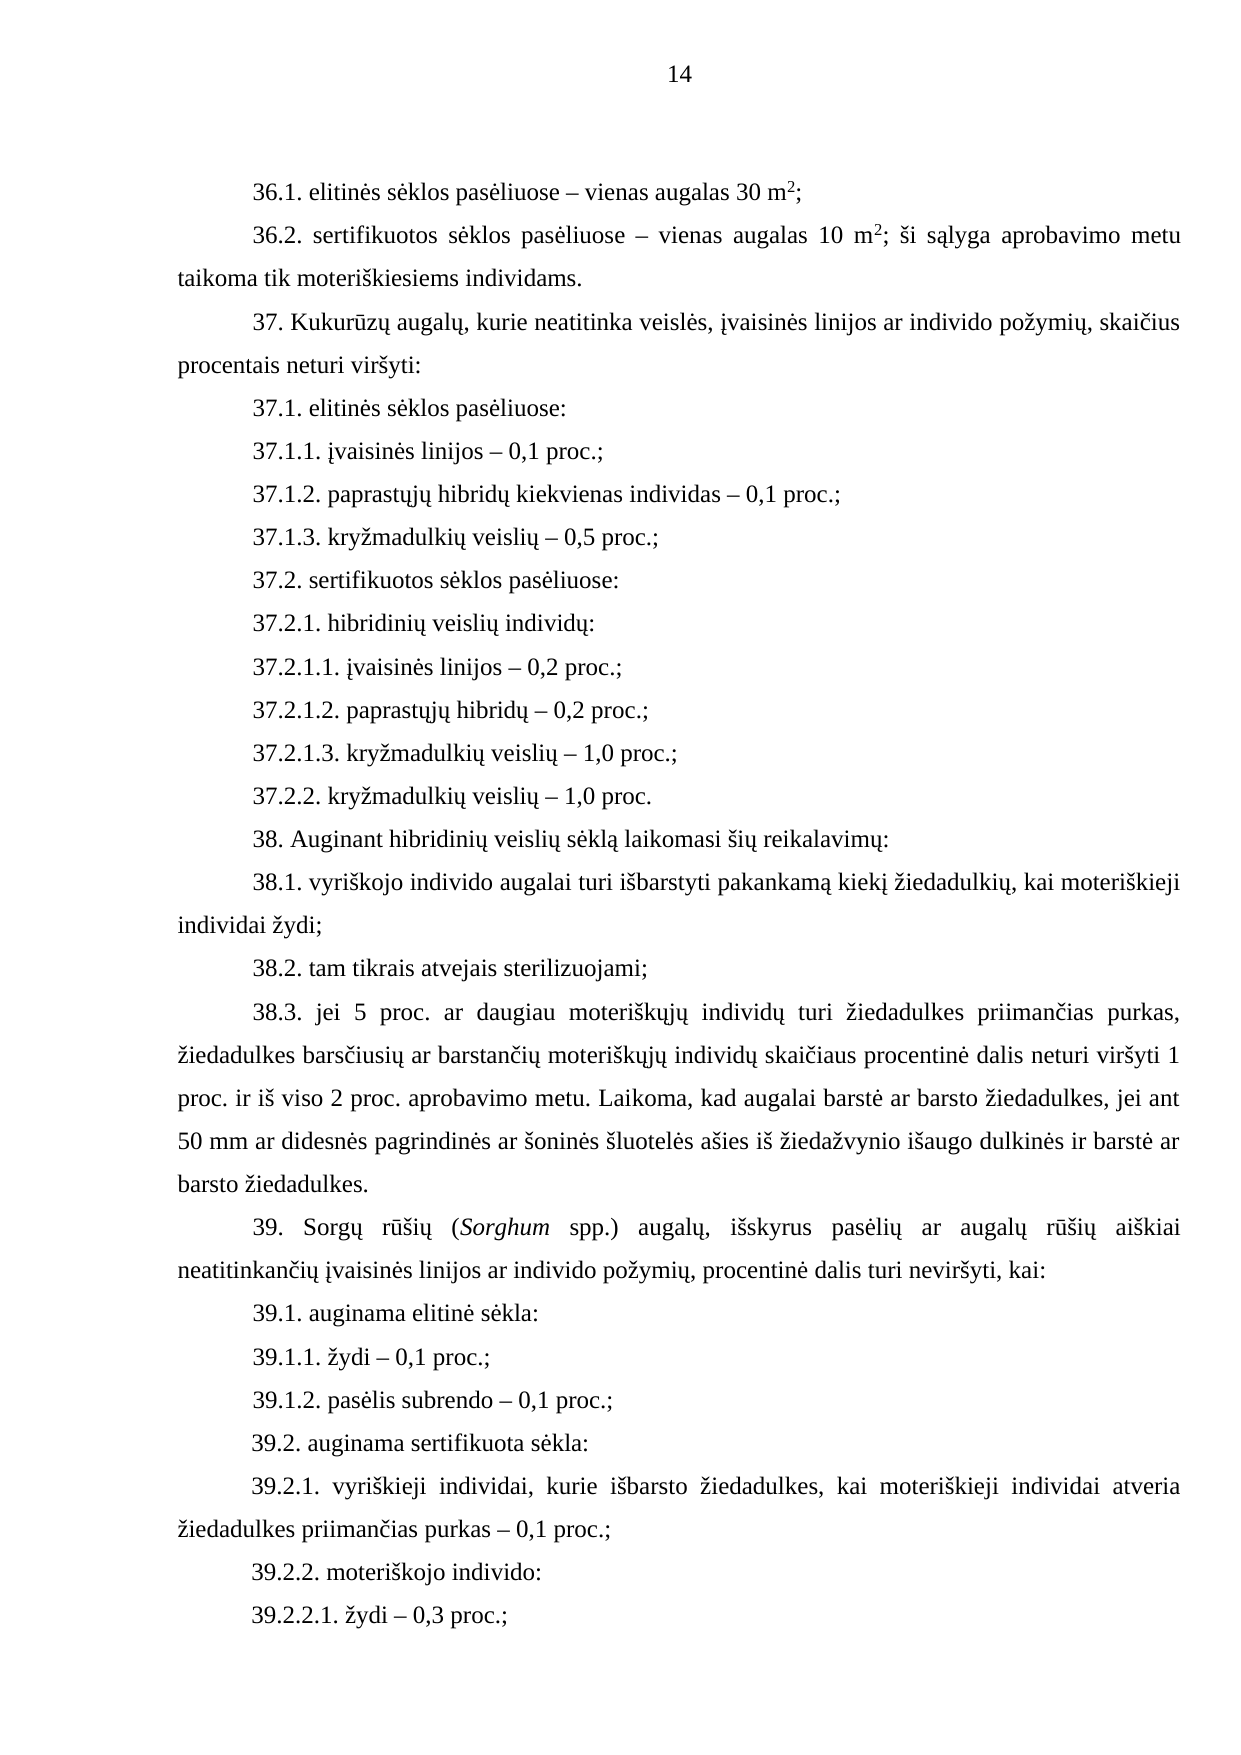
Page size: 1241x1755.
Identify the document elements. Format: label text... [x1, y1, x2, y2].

text 39.2.2.1. žydi – 0,3 proc.; [177, 1600, 1181, 1629]
text 37.1.2. paprastųjų hibridų kiekvienas individas – 0,1 proc.; [177, 479, 1181, 508]
text 37.1.3. kryžmadulkių veislių – 0,5 proc.; [177, 522, 1181, 551]
text 37. Kukurūzų augalų, kurie neatitinka veislės, įvaisinės linijos ar individo požymių, skaičius procentais neturi viršyti: [177, 307, 1181, 378]
text 37.2. sertifikuotos sėklos pasėliuose: [177, 565, 1181, 594]
text 38.1. vyriškojo individo augalai turi išbarstyti pakankamą kiekį žiedadulkių, kai moteriškieji individai žydi; [177, 867, 1181, 939]
text 39.2.1. vyriškieji individai, kurie išbarsto žiedadulkes, kai moteriškieji individai atveria žiedadulkes priimančias purkas – 0,1 proc.; [177, 1471, 1181, 1543]
text 36.1. elitinės sėklos pasėliuose – vienas augalas 30 m2; [177, 177, 1181, 206]
text 38.2. tam tikrais atvejais sterilizuojami; [177, 953, 1181, 982]
text 39.1. auginama elitinė sėkla: [177, 1298, 1181, 1327]
text 37.1.1. įvaisinės linijos – 0,1 proc.; [177, 436, 1181, 465]
text 36.2. sertifikuotos sėklos pasėliuose – vienas augalas 10 m2; ši sąlyga aprobavimo metu taikoma tik moteriškiesiems individams. [177, 220, 1181, 292]
text 37.2.1. hibridinių veislių individų: [177, 608, 1181, 637]
text 37.2.1.1. įvaisinės linijos – 0,2 proc.; [177, 652, 1181, 680]
text 39. Sorgų rūšių (Sorghum spp.) augalų, išskyrus pasėlių ar augalų rūšių aiškiai neatitinkančių įvaisinės linijos ar individo požymių, procentinė dalis turi neviršyti, kai: [177, 1212, 1181, 1284]
text 38.3. jei 5 proc. ar daugiau moteriškųjų individų turi žiedadulkes priimančias purkas, žiedadulkes barsčiusių ar barstančių moteriškųjų individų skaičiaus procentinė dalis neturi viršyti 1 proc. ir iš viso 2 proc. aprobavimo metu. Laikoma, kad augalai barstė ar barsto žiedadulkes, jei ant 50 mm ar didesnės pagrindinės ar šoninės šluotelės ašies iš žiedažvynio išaugo dulkinės ir barstė ar barsto žiedadulkes. [177, 997, 1181, 1198]
text 37.2.2. kryžmadulkių veislių – 1,0 proc. [177, 781, 1181, 810]
text 39.1.1. žydi – 0,1 proc.; [177, 1342, 1181, 1370]
text 39.2.2. moteriškojo individo: [177, 1557, 1181, 1586]
text 38. Auginant hibridinių veislių sėklą laikomasi šių reikalavimų: [177, 824, 1181, 853]
text 39.1.2. pasėlis subrendo – 0,1 proc.; [177, 1385, 1181, 1413]
text 37.2.1.2. paprastųjų hibridų – 0,2 proc.; [177, 695, 1181, 723]
text 37.1. elitinės sėklos pasėliuose: [177, 393, 1181, 422]
text 39.2. auginama sertifikuota sėkla: [177, 1428, 1181, 1457]
text 37.2.1.3. kryžmadulkių veislių – 1,0 proc.; [177, 738, 1181, 767]
